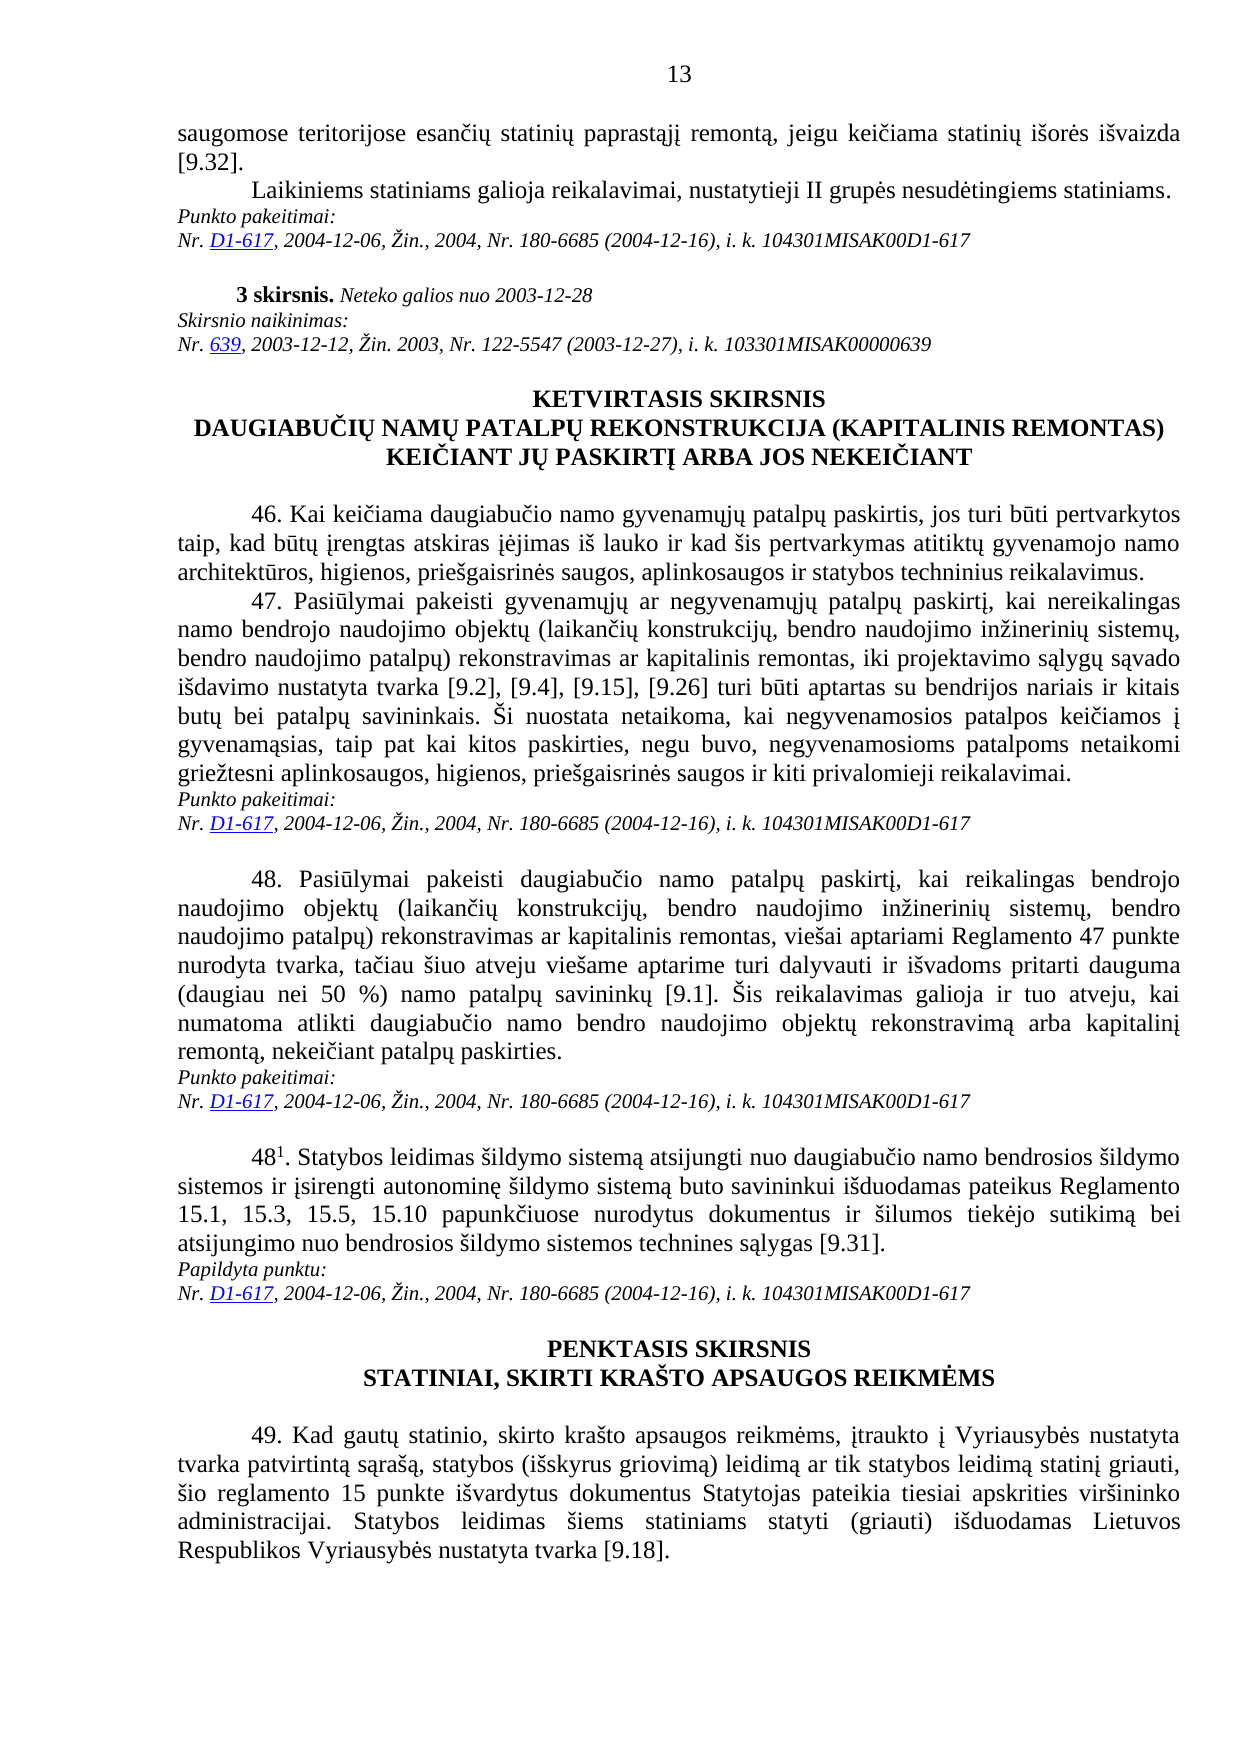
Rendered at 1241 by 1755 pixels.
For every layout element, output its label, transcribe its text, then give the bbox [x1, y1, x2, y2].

text KETVIRTASIS SKIRSNIS [177, 384, 1181, 413]
text saugomose teritorijose esančių statinių paprastąjį remontą, jeigu keičiama statinių išorės išvaizda [9.32]. [177, 118, 1181, 176]
text Nr. D1-617, 2004-12-06, Žin., 2004, Nr. 180-6685 (2004-12-16), i. k. 104301MISAK00D1-617 [177, 1089, 1181, 1113]
text 48. Pasiūlymai pakeisti daugiabučio namo patalpų paskirtį, kai reikalingas bendrojo naudojimo objektų (laikančių konstrukcijų, bendro naudojimo inžinerinių sistemų, bendro naudojimo patalpų) rekonstravimas ar kapitalinis remontas, viešai aptariami Reglamento 47 punkte nurodyta tvarka, tačiau šiuo atveju viešame aptarime turi dalyvauti ir išvadoms pritarti dauguma (daugiau nei 50 %) namo patalpų savininkų [9.1]. Šis reikalavimas galioja ir tuo atveju, kai numatoma atlikti daugiabučio namo bendro naudojimo objektų rekonstravimą arba kapitalinį remontą, nekeičiant patalpų paskirties. [177, 864, 1181, 1065]
text Punkto pakeitimai: [177, 787, 1181, 811]
text Nr. D1-617, 2004-12-06, Žin., 2004, Nr. 180-6685 (2004-12-16), i. k. 104301MISAK00D1-617 [177, 228, 1181, 252]
text Nr. 639, 2003-12-12, Žin. 2003, Nr. 122-5547 (2003-12-27), i. k. 103301MISAK00000639 [177, 332, 1181, 356]
text PENKTASIS SKIRSNIS [177, 1334, 1181, 1363]
text Nr. D1-617, 2004-12-06, Žin., 2004, Nr. 180-6685 (2004-12-16), i. k. 104301MISAK00D1-617 [177, 811, 1181, 835]
text Laikiniems statiniams galioja reikalavimai, nustatytieji II grupės nesudėtingiems statiniams. [177, 176, 1181, 204]
text STATINIAI, SKIRTI KRAŠTO APSAUGOS REIKMĖMS [177, 1363, 1181, 1391]
text 3 skirsnis. Neteko galios nuo 2003-12-28 [177, 281, 1181, 308]
text Papildyta punktu: [177, 1257, 1181, 1281]
text 49. Kad gautų statinio, skirto krašto apsaugos reikmėms, įtraukto į Vyriausybės nustatyta tvarka patvirtintą sąrašą, statybos (išskyrus griovimą) leidimą ar tik statybos leidimą statinį griauti, šio reglamento 15 punkte išvardytus dokumentus Statytojas pateikia tiesiai apskrities viršininko administracijai. Statybos leidimas šiems statiniams statyti (griauti) išduodamas Lietuvos Respublikos Vyriausybės nustatyta tvarka [9.18]. [177, 1420, 1181, 1564]
text Nr. D1-617, 2004-12-06, Žin., 2004, Nr. 180-6685 (2004-12-16), i. k. 104301MISAK00D1-617 [177, 1281, 1181, 1305]
text Skirsnio naikinimas: [177, 308, 1181, 332]
text DAUGIABUČIŲ NAMŲ PATALPŲ REKONSTRUKCIJA (KAPITALINIS REMONTAS) [177, 413, 1181, 442]
text 47. Pasiūlymai pakeisti gyvenamųjų ar negyvenamųjų patalpų paskirtį, kai nereikalingas namo bendrojo naudojimo objektų (laikančių konstrukcijų, bendro naudojimo inžinerinių sistemų, bendro naudojimo patalpų) rekonstravimas ar kapitalinis remontas, iki projektavimo sąlygų sąvado išdavimo nustatyta tvarka [9.2], [9.4], [9.15], [9.26] turi būti aptartas su bendrijos nariais ir kitais butų bei patalpų savininkais. Ši nuostata netaikoma, kai negyvenamosios patalpos keičiamos į gyvenamąsias, taip pat kai kitos paskirties, negu buvo, negyvenamosioms patalpoms netaikomi griežtesni aplinkosaugos, higienos, priešgaisrinės saugos ir kiti privalomieji reikalavimai. [177, 586, 1181, 787]
text Punkto pakeitimai: [177, 204, 1181, 228]
text 46. Kai keičiama daugiabučio namo gyvenamųjų patalpų paskirtis, jos turi būti pertvarkytos taip, kad būtų įrengtas atskiras įėjimas iš lauko ir kad šis pertvarkymas atitiktų gyvenamojo namo architektūros, higienos, priešgaisrinės saugos, aplinkosaugos ir statybos techninius reikalavimus. [177, 499, 1181, 586]
text KEIČIANT JŲ PASKIRTĮ ARBA JOS NEKEIČIANT [177, 442, 1181, 471]
text 481. Statybos leidimas šildymo sistemą atsijungti nuo daugiabučio namo bendrosios šildymo sistemos ir įsirengti autonominę šildymo sistemą buto savininkui išduodamas pateikus Reglamento 15.1, 15.3, 15.5, 15.10 papunkčiuose nurodytus dokumentus ir šilumos tiekėjo sutikimą bei atsijungimo nuo bendrosios šildymo sistemos technines sąlygas [9.31]. [177, 1142, 1181, 1257]
text Punkto pakeitimai: [177, 1065, 1181, 1089]
